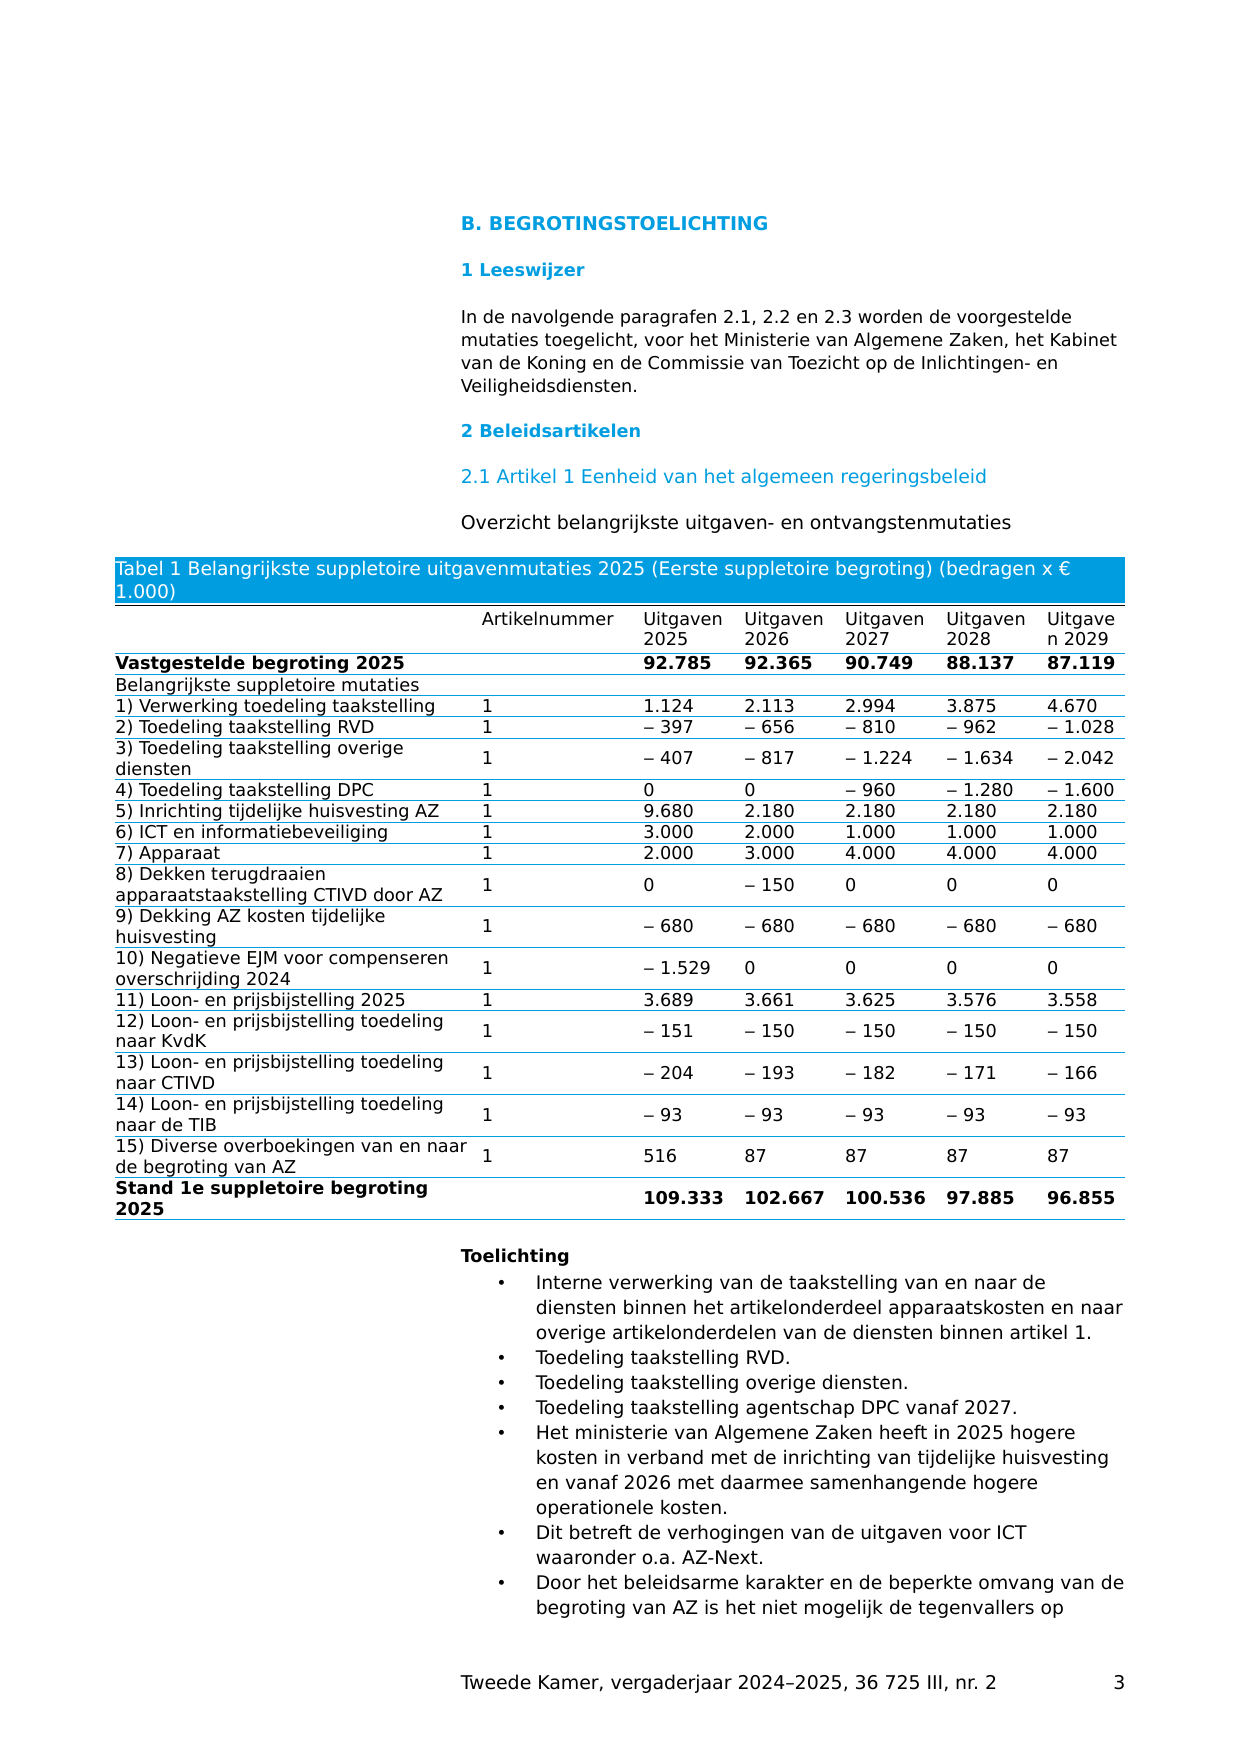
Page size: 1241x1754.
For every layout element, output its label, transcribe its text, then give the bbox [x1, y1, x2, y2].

table_cell ‒ 962 [943, 717, 1044, 737]
table_cell ‒ 680 [741, 907, 842, 947]
table_cell 516 [640, 1137, 741, 1177]
table_cell 3.875 [943, 696, 1044, 716]
table_cell 2.994 [842, 696, 943, 716]
table_cell 92.365 [741, 654, 842, 674]
table_cell 1 [479, 907, 640, 947]
table_cell 2.113 [741, 696, 842, 716]
table_cell 0 [943, 865, 1044, 906]
table_cell 0 [1044, 865, 1125, 906]
table_cell Uitgaven 2025 [640, 606, 741, 653]
title Overzicht belangrijkste uitgaven- en ontvangstenmutaties [461, 512, 1125, 534]
table_cell 1 [479, 739, 640, 779]
table_cell 12) Loon- en prijsbijstelling toedeling naar KvdK [115, 1011, 479, 1052]
table_cell 87 [943, 1137, 1044, 1177]
table_cell ‒ 193 [741, 1053, 842, 1094]
table_cell 1 [479, 948, 640, 989]
table_cell ‒ 150 [741, 865, 842, 906]
table_cell 0 [943, 948, 1044, 989]
table_cell 90.749 [842, 654, 943, 674]
table_cell 2) Toedeling taakstelling RVD [115, 717, 479, 737]
table_cell 2.180 [1044, 801, 1125, 821]
table_cell ‒ 680 [842, 907, 943, 947]
table_cell ‒ 93 [741, 1095, 842, 1136]
table_cell 3.689 [640, 990, 741, 1010]
table_cell 2.180 [741, 801, 842, 821]
table_cell [640, 675, 741, 695]
table_cell ‒ 817 [741, 739, 842, 779]
table_cell 11) Loon- en prijsbijstelling 2025 [115, 990, 479, 1010]
table_cell 1 [479, 1053, 640, 1094]
table_cell 3.000 [741, 844, 842, 864]
table_cell 5) Inrichting tijdelijke huisvesting AZ [115, 801, 479, 821]
table_cell 9.680 [640, 801, 741, 821]
table_cell Belangrijkste suppletoire mutaties [115, 675, 479, 695]
table_cell 1 [479, 780, 640, 800]
table_cell ‒ 397 [640, 717, 741, 737]
title 2.1 Artikel 1 Eenheid van het algemeen regeringsbeleid [461, 466, 1125, 488]
table_cell 96.855 [1044, 1178, 1125, 1219]
table_cell [842, 675, 943, 695]
table_cell 2.180 [943, 801, 1044, 821]
table_cell 87.119 [1044, 654, 1125, 674]
list Het ministerie van Algemene Zaken heeft in 2025 hogere kosten in verband met de inrichting van tijdelijke huisvesting en vanaf 2026 met daarmee samenhangende hogere operationele kosten. [498, 1419, 1125, 1519]
table_cell 3.625 [842, 990, 943, 1010]
table_cell 2.000 [640, 844, 741, 864]
table_cell ‒ 680 [1044, 907, 1125, 947]
table_cell 10) Negatieve EJM voor compenseren overschrijding 2024 [115, 948, 479, 989]
table_cell 4.000 [1044, 844, 1125, 864]
text Toelichting [461, 1244, 1125, 1267]
table_cell 1 [479, 844, 640, 864]
table_cell 0 [640, 780, 741, 800]
table_cell 2.000 [741, 823, 842, 843]
text In de navolgende paragrafen 2.1, 2.2 en 2.3 worden de voorgestelde mutaties toegelicht, voor het Ministerie van Algemene Zaken, het Kabinet van de Koning en de Commissie van Toezicht op de Inlichtingen- en Veiligheidsdiensten. [461, 305, 1125, 397]
table_cell 1.000 [943, 823, 1044, 843]
table_cell ‒ 150 [842, 1011, 943, 1052]
table_cell 0 [741, 948, 842, 989]
table_cell [479, 654, 640, 674]
table_cell 87 [842, 1137, 943, 1177]
table_cell ‒ 810 [842, 717, 943, 737]
table_cell ‒ 166 [1044, 1053, 1125, 1094]
list Toedeling taakstelling RVD. [498, 1344, 1125, 1369]
table_cell 97.885 [943, 1178, 1044, 1219]
table_cell 13) Loon- en prijsbijstelling toedeling naar CTIVD [115, 1053, 479, 1094]
table_cell ‒ 93 [1044, 1095, 1125, 1136]
table_cell ‒ 171 [943, 1053, 1044, 1094]
table_cell ‒ 407 [640, 739, 741, 779]
table_cell ‒ 1.028 [1044, 717, 1125, 737]
table_cell ‒ 93 [842, 1095, 943, 1136]
table_cell 3.661 [741, 990, 842, 1010]
table_cell 4.670 [1044, 696, 1125, 716]
table_cell 4.000 [842, 844, 943, 864]
table_cell ‒ 1.529 [640, 948, 741, 989]
table_cell ‒ 1.224 [842, 739, 943, 779]
table_cell [943, 675, 1044, 695]
table_cell 6) ICT en informatiebeveiliging [115, 823, 479, 843]
table_cell 0 [842, 865, 943, 906]
title 1 Leeswijzer [461, 258, 1125, 281]
table_cell 1.000 [1044, 823, 1125, 843]
table_cell 2.180 [842, 801, 943, 821]
table_cell 1 [479, 1011, 640, 1052]
table_cell 87 [741, 1137, 842, 1177]
table_cell ‒ 1.634 [943, 739, 1044, 779]
table_cell 1.124 [640, 696, 741, 716]
table_cell Uitgaven 2029 [1044, 606, 1125, 653]
table_cell ‒ 93 [640, 1095, 741, 1136]
table_cell ‒ 680 [943, 907, 1044, 947]
table_cell Uitgaven 2027 [842, 606, 943, 653]
table_cell 3) Toedeling taakstelling overige diensten [115, 739, 479, 779]
table_cell 0 [741, 780, 842, 800]
table_cell ‒ 656 [741, 717, 842, 737]
table_cell ‒ 151 [640, 1011, 741, 1052]
table_cell 92.785 [640, 654, 741, 674]
table_cell ‒ 204 [640, 1053, 741, 1094]
table_cell ‒ 182 [842, 1053, 943, 1094]
table_cell 3.000 [640, 823, 741, 843]
table_cell ‒ 150 [943, 1011, 1044, 1052]
table_cell 4) Toedeling taakstelling DPC [115, 780, 479, 800]
table_cell 102.667 [741, 1178, 842, 1219]
title B. BEGROTINGSTOELICHTING [461, 213, 1125, 235]
table_cell ‒ 1.600 [1044, 780, 1125, 800]
table_cell 4.000 [943, 844, 1044, 864]
table_cell 0 [640, 865, 741, 906]
table_cell 1 [479, 696, 640, 716]
list Interne verwerking van de taakstelling van en naar de diensten binnen het artikelonderdeel apparaatskosten en naar overige artikelonderdelen van de diensten binnen artikel 1. [498, 1269, 1125, 1344]
table_cell 7) Apparaat [115, 844, 479, 864]
table_cell Stand 1e suppletoire begroting 2025 [115, 1178, 479, 1219]
table_cell ‒ 1.280 [943, 780, 1044, 800]
table_cell ‒ 150 [741, 1011, 842, 1052]
table_cell 0 [842, 948, 943, 989]
list Door het beleidsarme karakter en de beperkte omvang van de begroting van AZ is het niet mogelĳk de tegenvallers op [498, 1569, 1125, 1619]
table_cell 8) Dekken terugdraaien apparaatstaakstelling CTIVD door AZ [115, 865, 479, 906]
table_cell Artikelnummer [479, 606, 640, 653]
table_cell 15) Diverse overboekingen van en naar de begroting van AZ [115, 1137, 479, 1177]
table_cell 3.558 [1044, 990, 1125, 1010]
table_cell ‒ 93 [943, 1095, 1044, 1136]
table_cell 1 [479, 801, 640, 821]
table_cell ‒ 960 [842, 780, 943, 800]
table_cell 1 [479, 990, 640, 1010]
table_cell ‒ 2.042 [1044, 739, 1125, 779]
table_cell [479, 1178, 640, 1219]
table_cell 1) Verwerking toedeling taakstelling [115, 696, 479, 716]
table_cell Vastgestelde begroting 2025 [115, 654, 479, 674]
list Toedeling taakstelling overige diensten. [498, 1369, 1125, 1394]
table_cell [1044, 675, 1125, 695]
table_cell 1 [479, 1095, 640, 1136]
table_cell 100.536 [842, 1178, 943, 1219]
table_cell [741, 675, 842, 695]
table_cell Uitgaven 2028 [943, 606, 1044, 653]
table_cell 1 [479, 865, 640, 906]
table_cell ‒ 150 [1044, 1011, 1125, 1052]
list Dit betreft de verhogingen van de uitgaven voor ICT waaronder o.a. AZ-Next. [498, 1519, 1125, 1569]
table_cell [479, 675, 640, 695]
table_cell Uitgaven 2026 [741, 606, 842, 653]
table_cell 109.333 [640, 1178, 741, 1219]
table_cell 1 [479, 823, 640, 843]
table_cell ‒ 680 [640, 907, 741, 947]
table_cell 3.576 [943, 990, 1044, 1010]
table_cell 1 [479, 1137, 640, 1177]
table_cell 88.137 [943, 654, 1044, 674]
table_cell [115, 606, 479, 653]
list Toedeling taakstelling agentschap DPC vanaf 2027. [498, 1394, 1125, 1419]
table_cell 1.000 [842, 823, 943, 843]
table_cell 0 [1044, 948, 1125, 989]
title 2 Beleidsartikelen [461, 419, 1125, 442]
table_cell 9) Dekking AZ kosten tijdelijke huisvesting [115, 907, 479, 947]
table_cell 1 [479, 717, 640, 737]
table_cell 87 [1044, 1137, 1125, 1177]
table_cell 14) Loon- en prijsbijstelling toedeling naar de TIB [115, 1095, 479, 1136]
